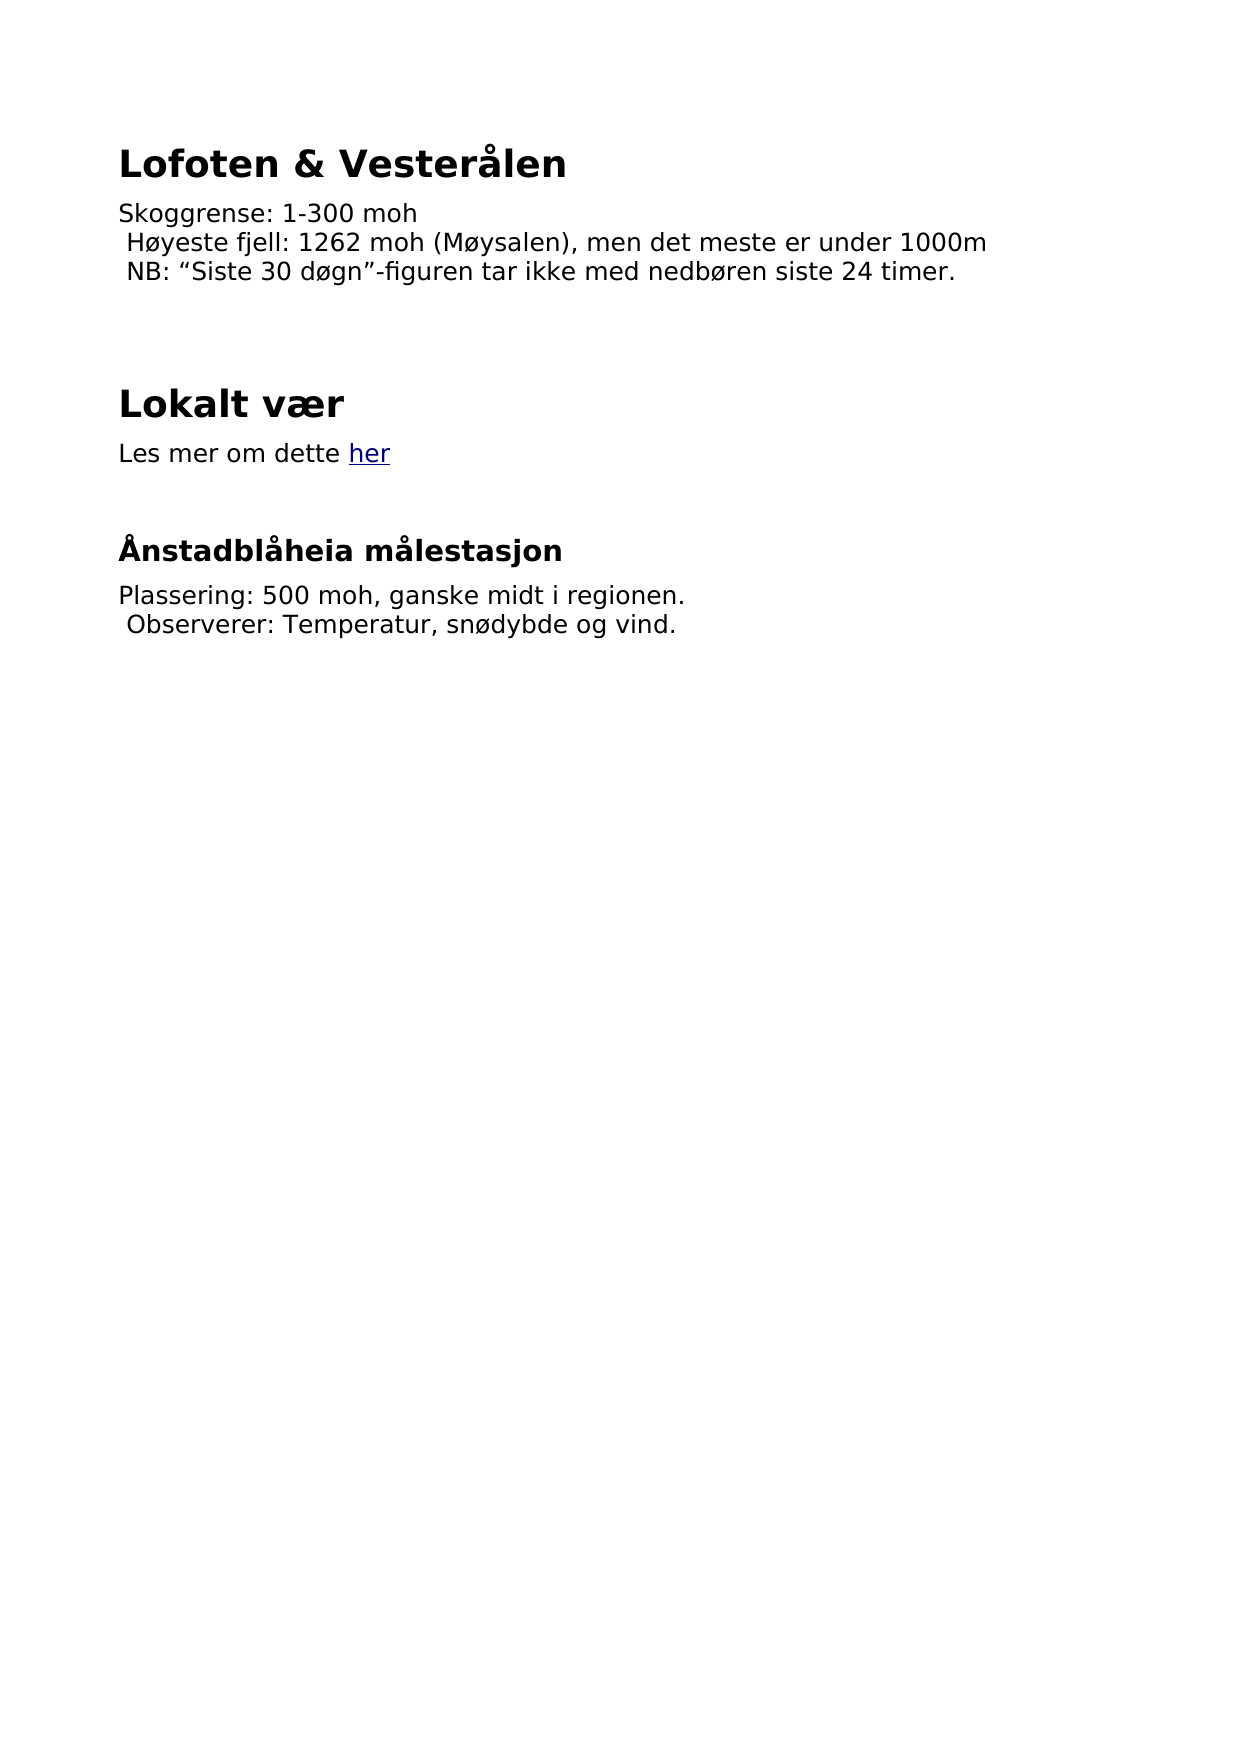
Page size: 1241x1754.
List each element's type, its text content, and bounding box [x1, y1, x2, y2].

text Plassering: 500 moh, ganske midt i regionen. Observerer: Temperatur, snødybde og vind. [118, 581, 1122, 639]
text Les mer om dette her [118, 439, 1122, 497]
subtitle Lofoten & Vesterålen [118, 143, 1122, 187]
text Skoggrense: 1-300 moh Høyeste fjell: 1262 moh (Møysalen), men det meste er under 1000m NB: “Siste 30 døgn”-figuren tar ikke med nedbøren siste 24 timer. [118, 199, 1122, 345]
subtitle Lokalt vær [118, 383, 1122, 426]
subtitle Ånstadblåheia målestasjon [118, 534, 1122, 568]
